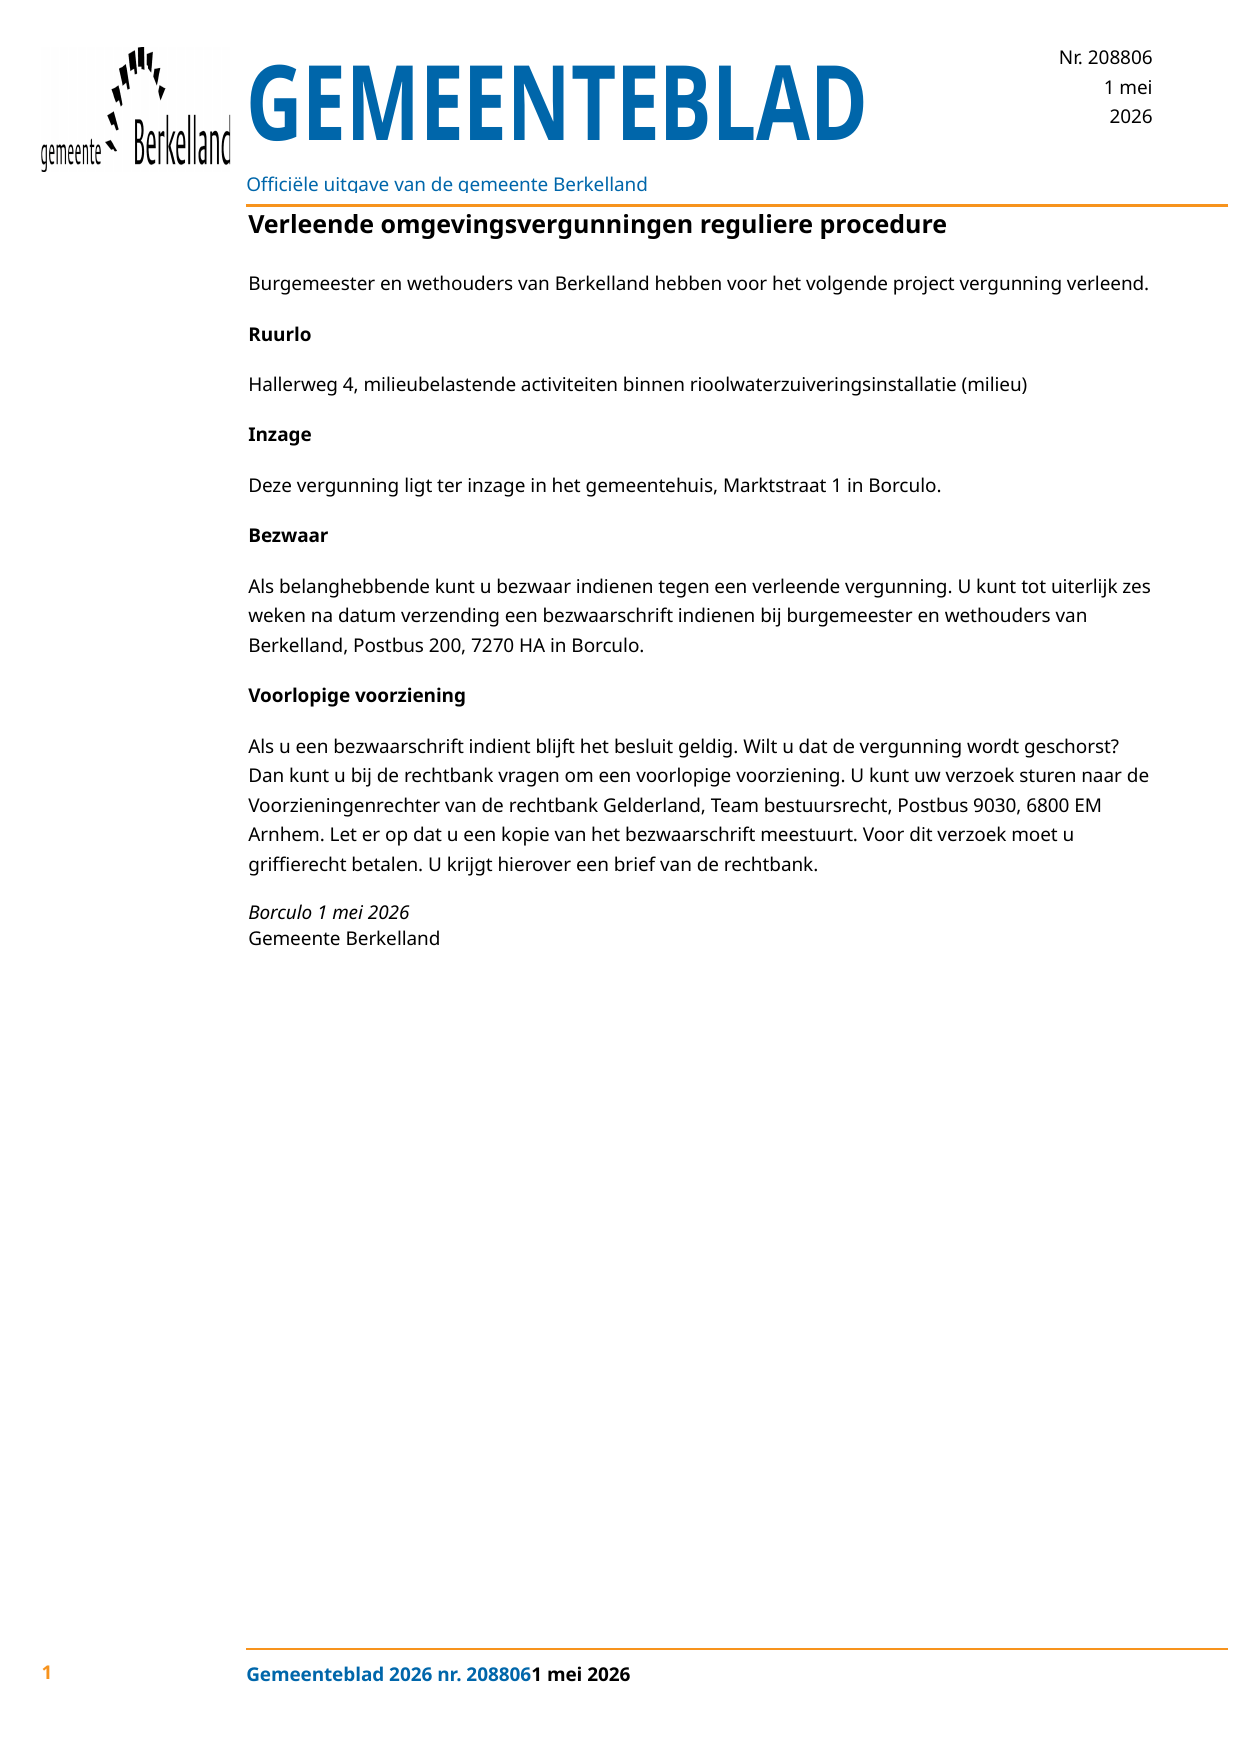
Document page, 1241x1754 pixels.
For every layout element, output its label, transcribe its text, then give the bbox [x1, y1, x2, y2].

text Burgemeester en wethouders van Berkelland hebben voor het volgende project vergunning verleend. [248, 270, 1152, 296]
text Bezwaar [248, 522, 1152, 548]
text Voorlopige voorziening [248, 682, 1152, 708]
text Inzage [248, 422, 1152, 447]
picture [41, 47, 231, 172]
text Als belanghebbende kunt u bezwaar indienen tegen een verleende vergunning. U kunt tot uiterlijk zes weken na datum verzending een bezwaarschrift indienen bij burgemeester en wethouders van Berkelland, Postbus 200, 7270 HA in Borculo. [248, 573, 1152, 658]
text Hallerweg 4, milieubelastende activiteiten binnen rioolwaterzuiveringsinstallatie (milieu) [248, 371, 1152, 397]
text Deze vergunning ligt ter inzage in het gemeentehuis, Marktstraat 1 in Borculo. [248, 472, 1152, 498]
text Gemeente Berkelland [248, 925, 1152, 950]
text Borculo 1 mei 2026 [248, 899, 1152, 925]
text Verleende omgevingsvergunningen reguliere procedure [248, 207, 1152, 241]
text Ruurlo [248, 321, 1152, 346]
text Als u een bezwaarschrift indient blijft het besluit geldig. Wilt u dat de vergunning wordt geschorst? Dan kunt u bij de rechtbank vragen om een voorlopige voorziening. U kunt uw verzoek sturen naar de Voorzieningenrechter van de rechtbank Gelderland, Team bestuursrecht, Postbus 9030, 6800 EM Arnhem. Let er op dat u een kopie van het bezwaarschrift meestuurt. Voor dit verzoek moet u griffierecht betalen. U krijgt hierover een brief van de rechtbank. [248, 733, 1152, 877]
